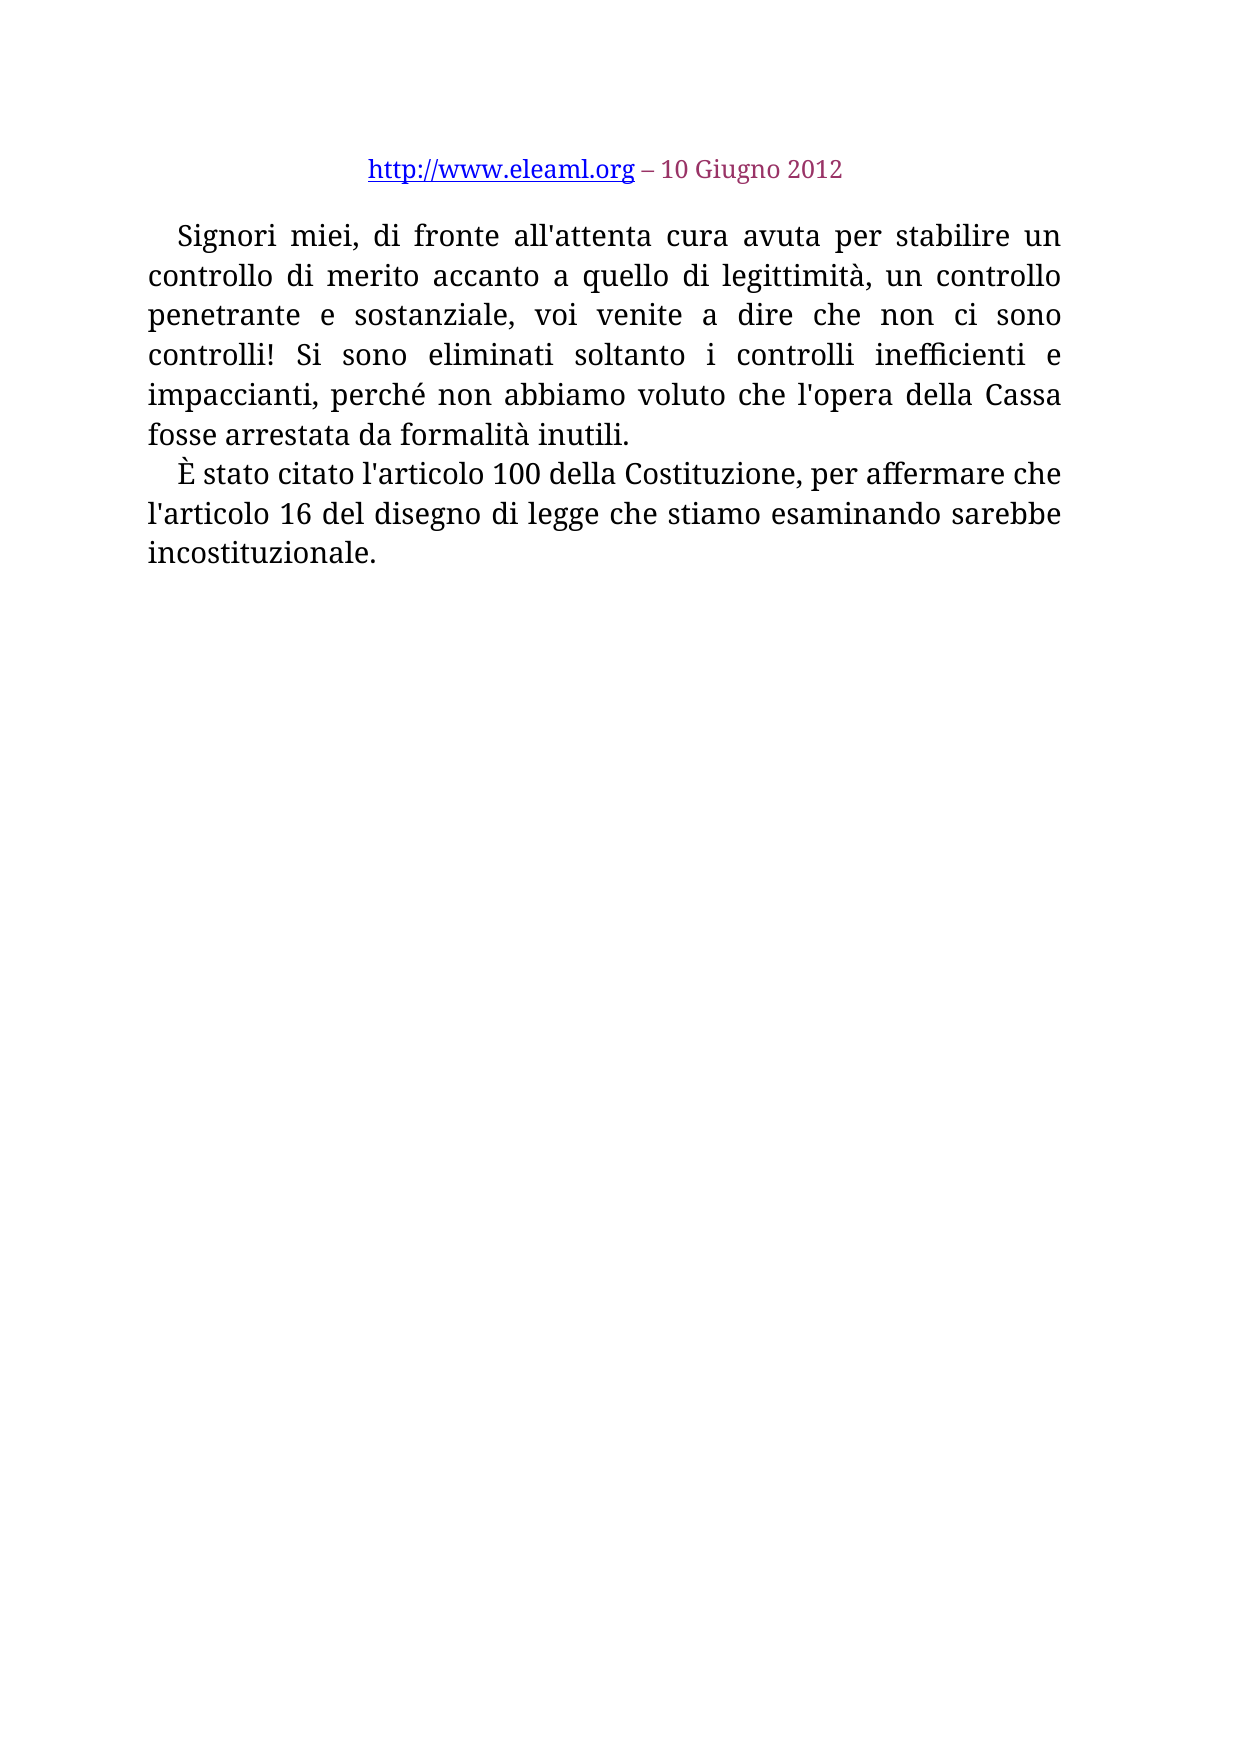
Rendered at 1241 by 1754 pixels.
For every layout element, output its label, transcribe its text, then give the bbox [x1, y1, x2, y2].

text Signori miei, di fronte all'attenta cura avuta per stabilire un controllo di merito accanto a quello di legittimità, un controllo penetrante e sostanziale, voi venite a dire che non ci sono controlli! Si sono eliminati soltanto i controlli inefficienti e impaccianti, perché non abbiamo voluto che l'opera della Cassa fosse arrestata da formalità inutili. [148, 215, 1063, 453]
text È stato citato l'articolo 100 della Costituzione, per affermare che l'articolo 16 del disegno di legge che stiamo esaminando sarebbe incostituzionale. [148, 453, 1063, 572]
